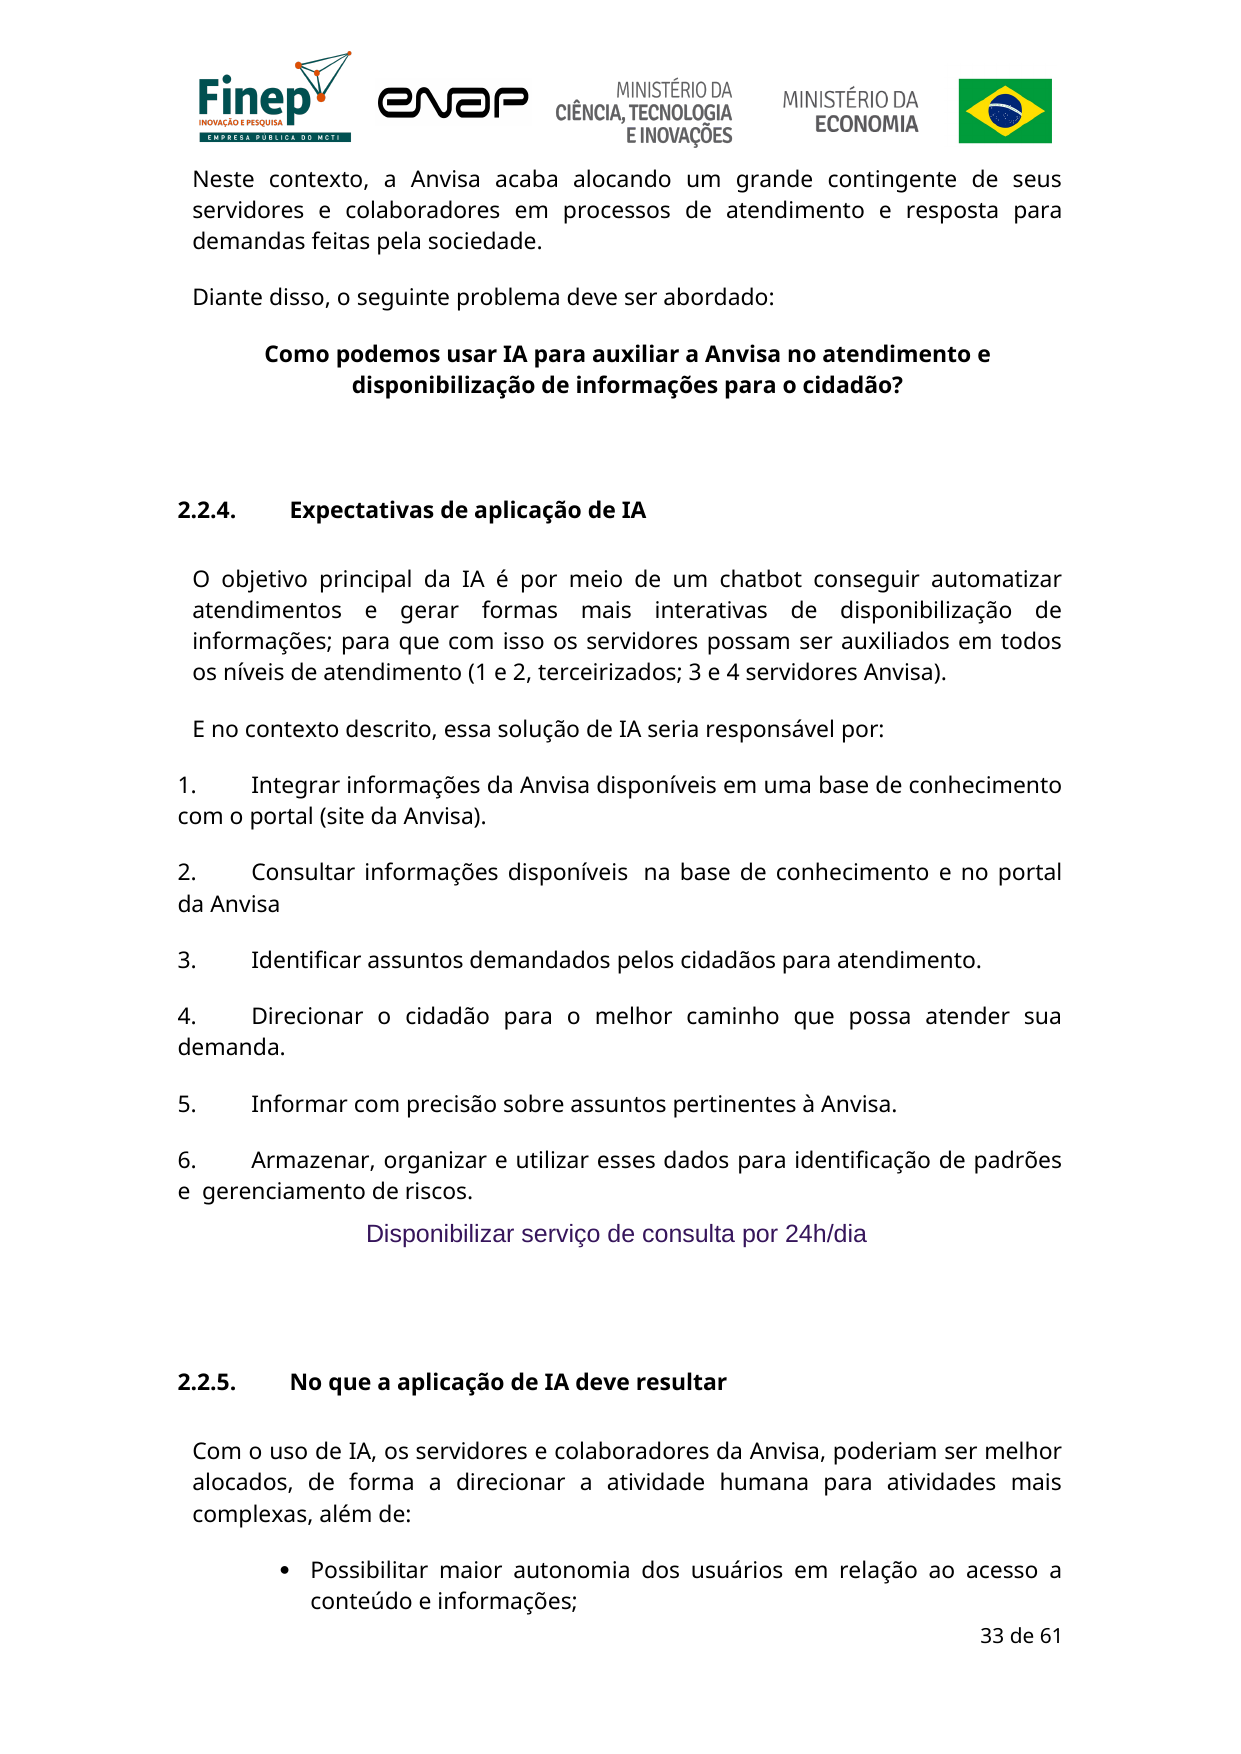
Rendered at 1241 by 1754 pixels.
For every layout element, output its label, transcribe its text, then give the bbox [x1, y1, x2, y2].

text E no contexto descrito, essa solução de IA seria responsável por: [192, 712, 1063, 744]
text Disponibilizar serviço de consulta por 24h/dia [177, 1219, 1063, 1247]
list Identificar assuntos demandados pelos cidadãos para atendimento. [177, 944, 1063, 975]
list Direcionar o cidadão para o melhor caminho que possa atender sua demanda. [177, 1000, 1063, 1062]
list Possibilitar maior autonomia dos usuários em relação ao acesso a conteúdo e informações; [281, 1554, 1063, 1616]
text O objetivo principal da IA é por meio de um chatbot conseguir automatizar atendimentos e gerar formas mais interativas de disponibilização de informações; para que com isso os servidores possam ser auxiliados em todos os níveis de atendimento (1 e 2, terceirizados; 3 e 4 servidores Anvisa). [192, 562, 1063, 687]
list Expectativas de aplicação de IA [177, 494, 1063, 525]
list Armazenar, organizar e utilizar esses dados para identificação de padrões e gerenciamento de riscos. [177, 1144, 1063, 1206]
list No que a aplicação de IA deve resultar [177, 1366, 1063, 1397]
text Diante disso, o seguinte problema deve ser abordado: [192, 281, 1063, 312]
list Integrar informações da Anvisa disponíveis em uma base de conhecimento com o portal (site da Anvisa). [177, 769, 1063, 831]
text Como podemos usar IA para auxiliar a Anvisa no atendimento e disponibilização de informações para o cidadão? [192, 337, 1063, 400]
text Neste contexto, a Anvisa acaba alocando um grande contingente de seus servidores e colaboradores em processos de atendimento e resposta para demandas feitas pela sociedade. [192, 162, 1063, 256]
list Consultar informações disponíveis na base de conhecimento e no portal da Anvisa [177, 856, 1063, 919]
text Com o uso de IA, os servidores e colaboradores da Anvisa, poderiam ser melhor alocados, de forma a direcionar a atividade humana para atividades mais complexas, além de: [192, 1435, 1063, 1529]
list Informar com precisão sobre assuntos pertinentes à Anvisa. [177, 1087, 1063, 1119]
